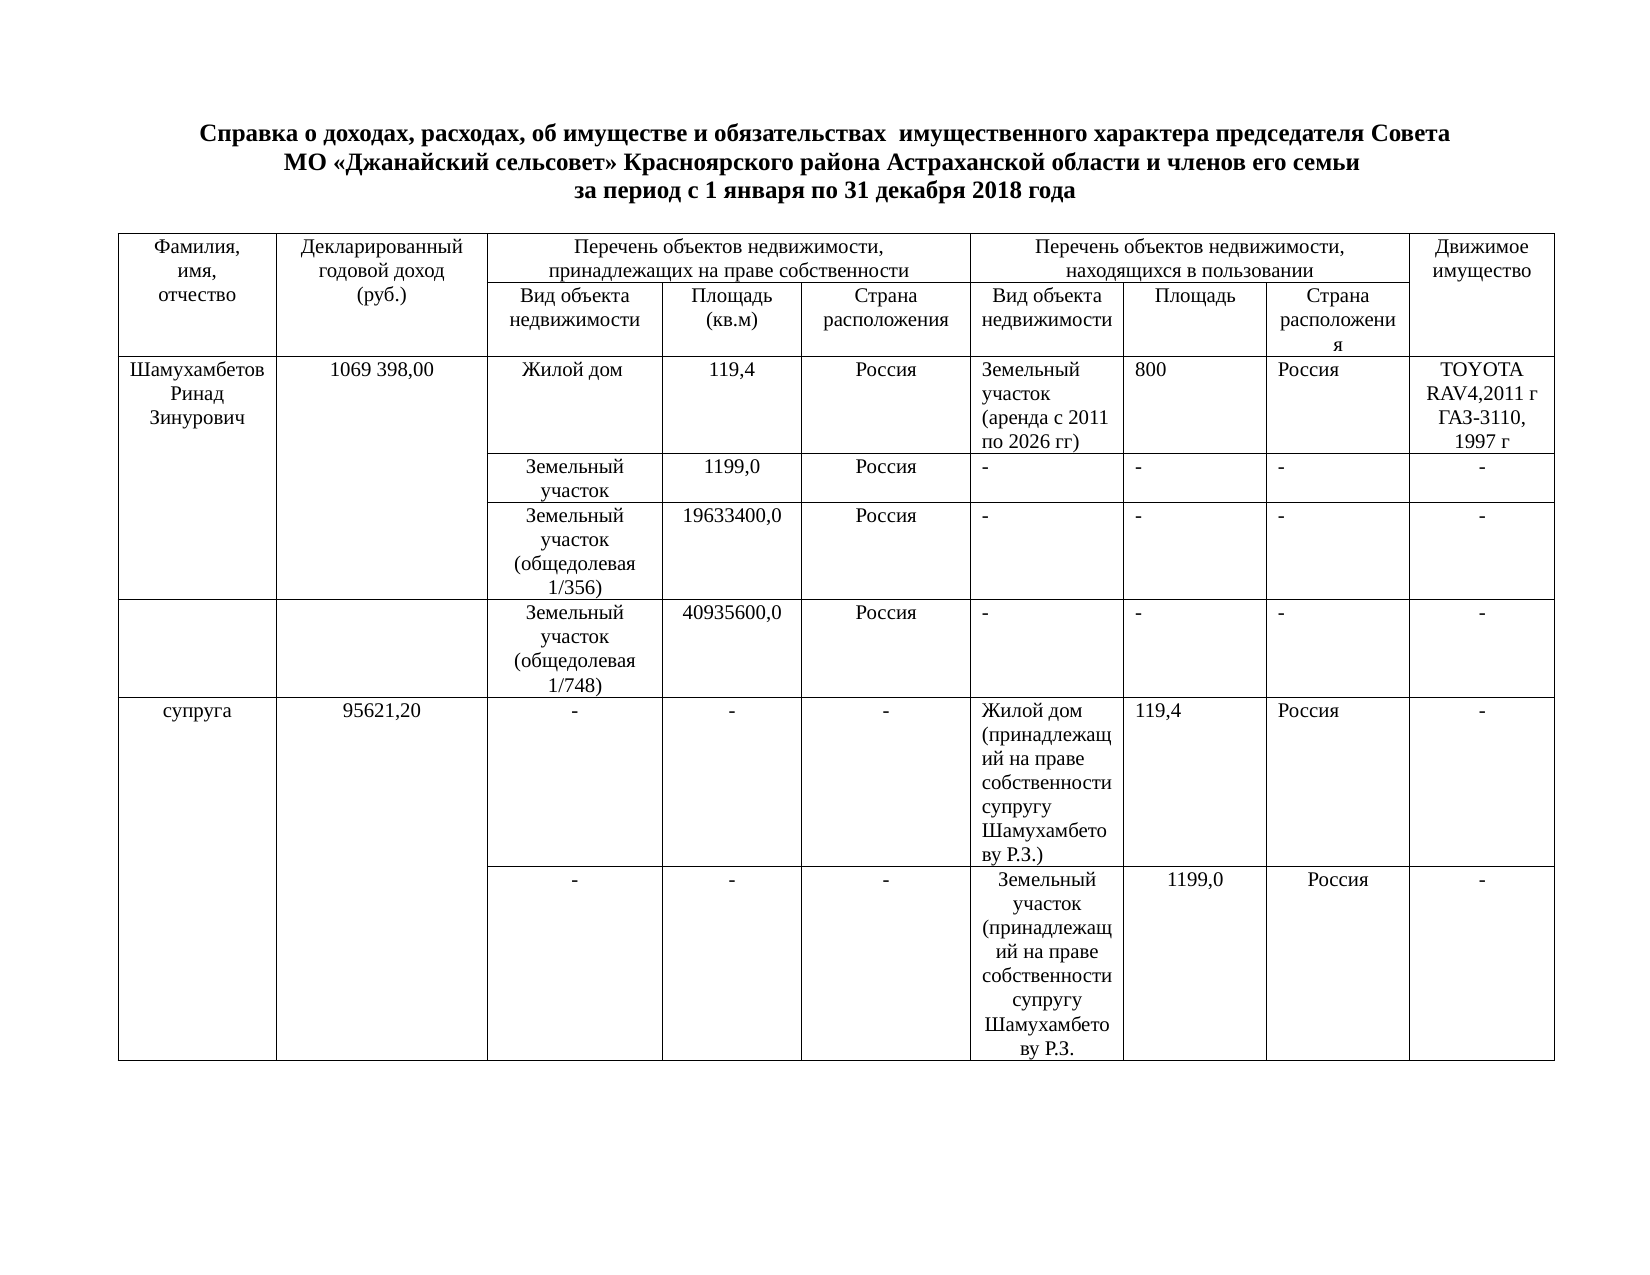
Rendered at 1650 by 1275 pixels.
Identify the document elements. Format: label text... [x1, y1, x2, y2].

table_cell Жилой дом (принадлежащий на праве собственности супругу Шамухамбетову Р.З.) [971, 698, 1123, 866]
table_cell - [1410, 503, 1554, 599]
table_cell 19633400,0 [663, 503, 801, 599]
table_cell Площадь (кв.м) [663, 283, 801, 356]
table_cell TOYOTA RAV4,2011 г ГАЗ-3110, 1997 г [1410, 357, 1554, 453]
table_cell Россия [1267, 698, 1409, 866]
table_header Фамилия, имя, отчество [119, 234, 276, 356]
table_cell Россия [802, 503, 970, 599]
table_header Перечень объектов недвижимости, находящихся в пользовании [971, 234, 1409, 282]
table_cell - [1124, 503, 1266, 599]
table_cell Вид объекта недвижимости [488, 283, 662, 356]
table_cell Россия [1267, 867, 1409, 1059]
table_cell - [802, 867, 970, 1059]
table_cell Страна расположения [1267, 283, 1409, 356]
table_cell 40935600,0 [663, 600, 801, 697]
table_cell 95621,20 [277, 698, 487, 1059]
table_cell - [1410, 454, 1554, 502]
table_cell - [1410, 867, 1554, 1059]
table_cell 1199,0 [663, 454, 801, 502]
table_cell - [663, 867, 801, 1059]
table_cell - [1410, 600, 1554, 697]
text Справка о доходах, расходах, об имуществе и обязательствах имущественного характера председателя Совета [118, 118, 1532, 147]
table_cell Страна расположения [802, 283, 970, 356]
table_cell Земельный участок (общедолевая 1/356) [488, 503, 662, 599]
table_cell 119,4 [1124, 698, 1266, 866]
table_cell - [971, 454, 1123, 502]
table_cell Россия [1267, 357, 1409, 453]
table_cell - [1267, 600, 1409, 697]
table_cell Земельный участок (принадлежащий на праве собственности супругу Шамухамбетову Р.З. [971, 867, 1123, 1059]
table_cell - [488, 698, 662, 866]
text МО «Джанайский сельсовет» Красноярского района Астраханской области и членов его семьи [118, 147, 1532, 176]
table_cell Земельный участок [488, 454, 662, 502]
table_header Перечень объектов недвижимости, принадлежащих на праве собственности [488, 234, 970, 282]
table_cell 119,4 [663, 357, 801, 453]
table_cell - [1124, 454, 1266, 502]
table_cell - [971, 503, 1123, 599]
table_cell - [802, 698, 970, 866]
table_header Движимое имущество [1410, 234, 1554, 356]
table_cell - [1267, 454, 1409, 502]
table_cell 1199,0 [1124, 867, 1266, 1059]
table_cell Жилой дом [488, 357, 662, 453]
table_cell Вид объекта недвижимости [971, 283, 1123, 356]
table_cell Земельный участок (общедолевая 1/748) [488, 600, 662, 697]
table_cell супруга [119, 698, 276, 1059]
table_cell 800 [1124, 357, 1266, 453]
table_cell - [971, 600, 1123, 697]
table_cell Россия [802, 357, 970, 453]
table_cell 1069 398,00 [277, 357, 487, 599]
table_cell - [663, 698, 801, 866]
table_cell Площадь [1124, 283, 1266, 356]
table_header Декларированный годовой доход (руб.) [277, 234, 487, 356]
table_cell [119, 600, 276, 697]
table_cell Россия [802, 600, 970, 697]
table_cell Шамухамбетов Ринад Зинурович [119, 357, 276, 599]
table_cell - [1410, 698, 1554, 866]
table_cell - [488, 867, 662, 1059]
table_cell Земельный участок (аренда с 2011 по 2026 гг) [971, 357, 1123, 453]
text за период с 1 января по 31 декабря 2018 года [118, 176, 1532, 204]
table_cell Россия [802, 454, 970, 502]
table_cell - [1124, 600, 1266, 697]
table_cell [277, 600, 487, 697]
table_cell - [1267, 503, 1409, 599]
